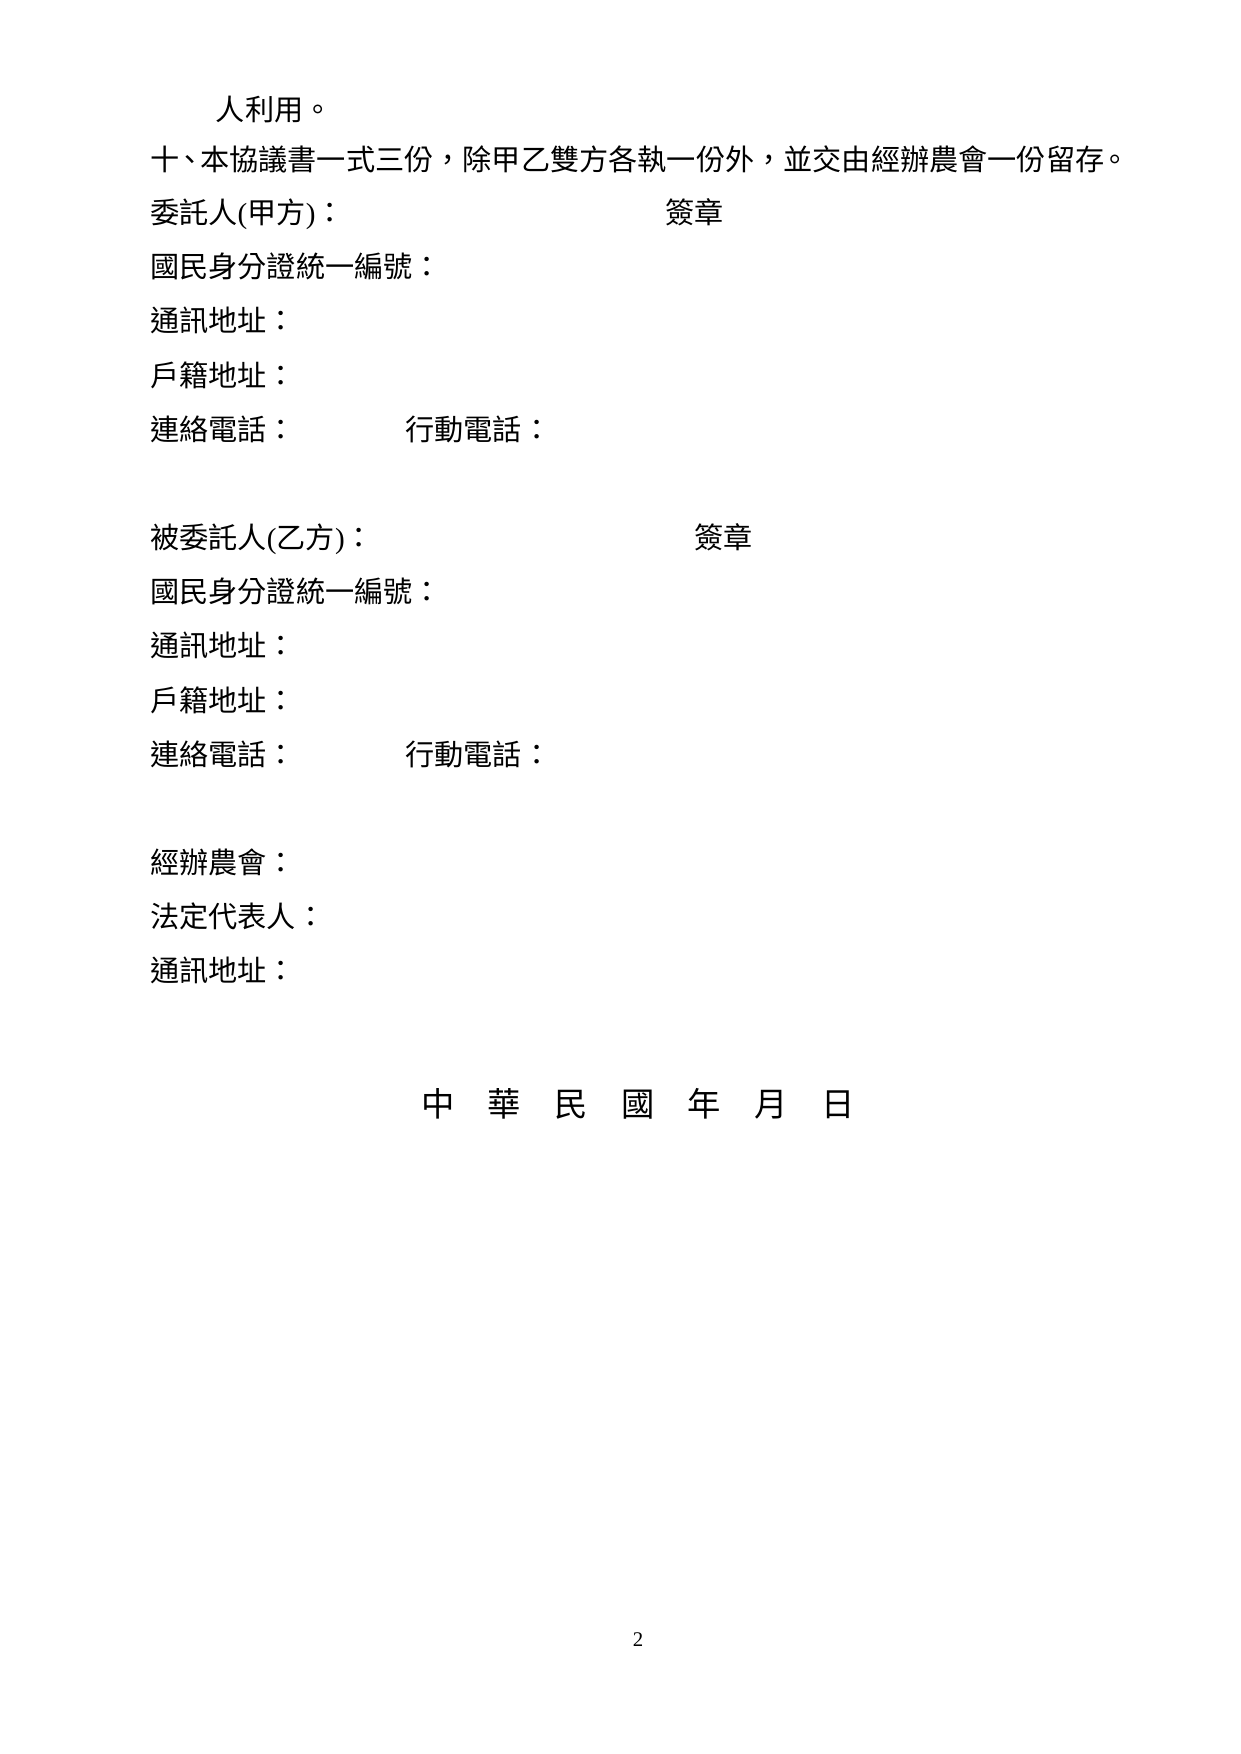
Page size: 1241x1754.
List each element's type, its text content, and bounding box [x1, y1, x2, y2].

text 國民身分證統一編號： [150, 559, 1125, 613]
text 委託人(甲方)： 簽章 [150, 180, 1125, 234]
text 中 華 民 國 年 月 日 [150, 1078, 1125, 1126]
text 被委託人(乙方)： 簽章 [150, 505, 1125, 559]
text 戶籍地址： [150, 343, 1125, 397]
text 人利用。 [150, 80, 1125, 130]
text 通訊地址： [150, 288, 1125, 343]
text 戶籍地址： [150, 668, 1125, 722]
text 十、本協議書一式三份，除甲乙雙方各執一份外，並交由經辦農會一份留存。 [150, 130, 1125, 180]
text 經辦農會： [150, 830, 1125, 884]
text 通訊地址： [150, 613, 1125, 668]
text 國民身分證統一編號： [150, 234, 1125, 288]
text 法定代表人： [150, 884, 1125, 938]
text 通訊地址： [150, 938, 1125, 993]
text 連絡電話： 行動電話： [150, 722, 1125, 776]
text 連絡電話： 行動電話： [150, 397, 1125, 451]
